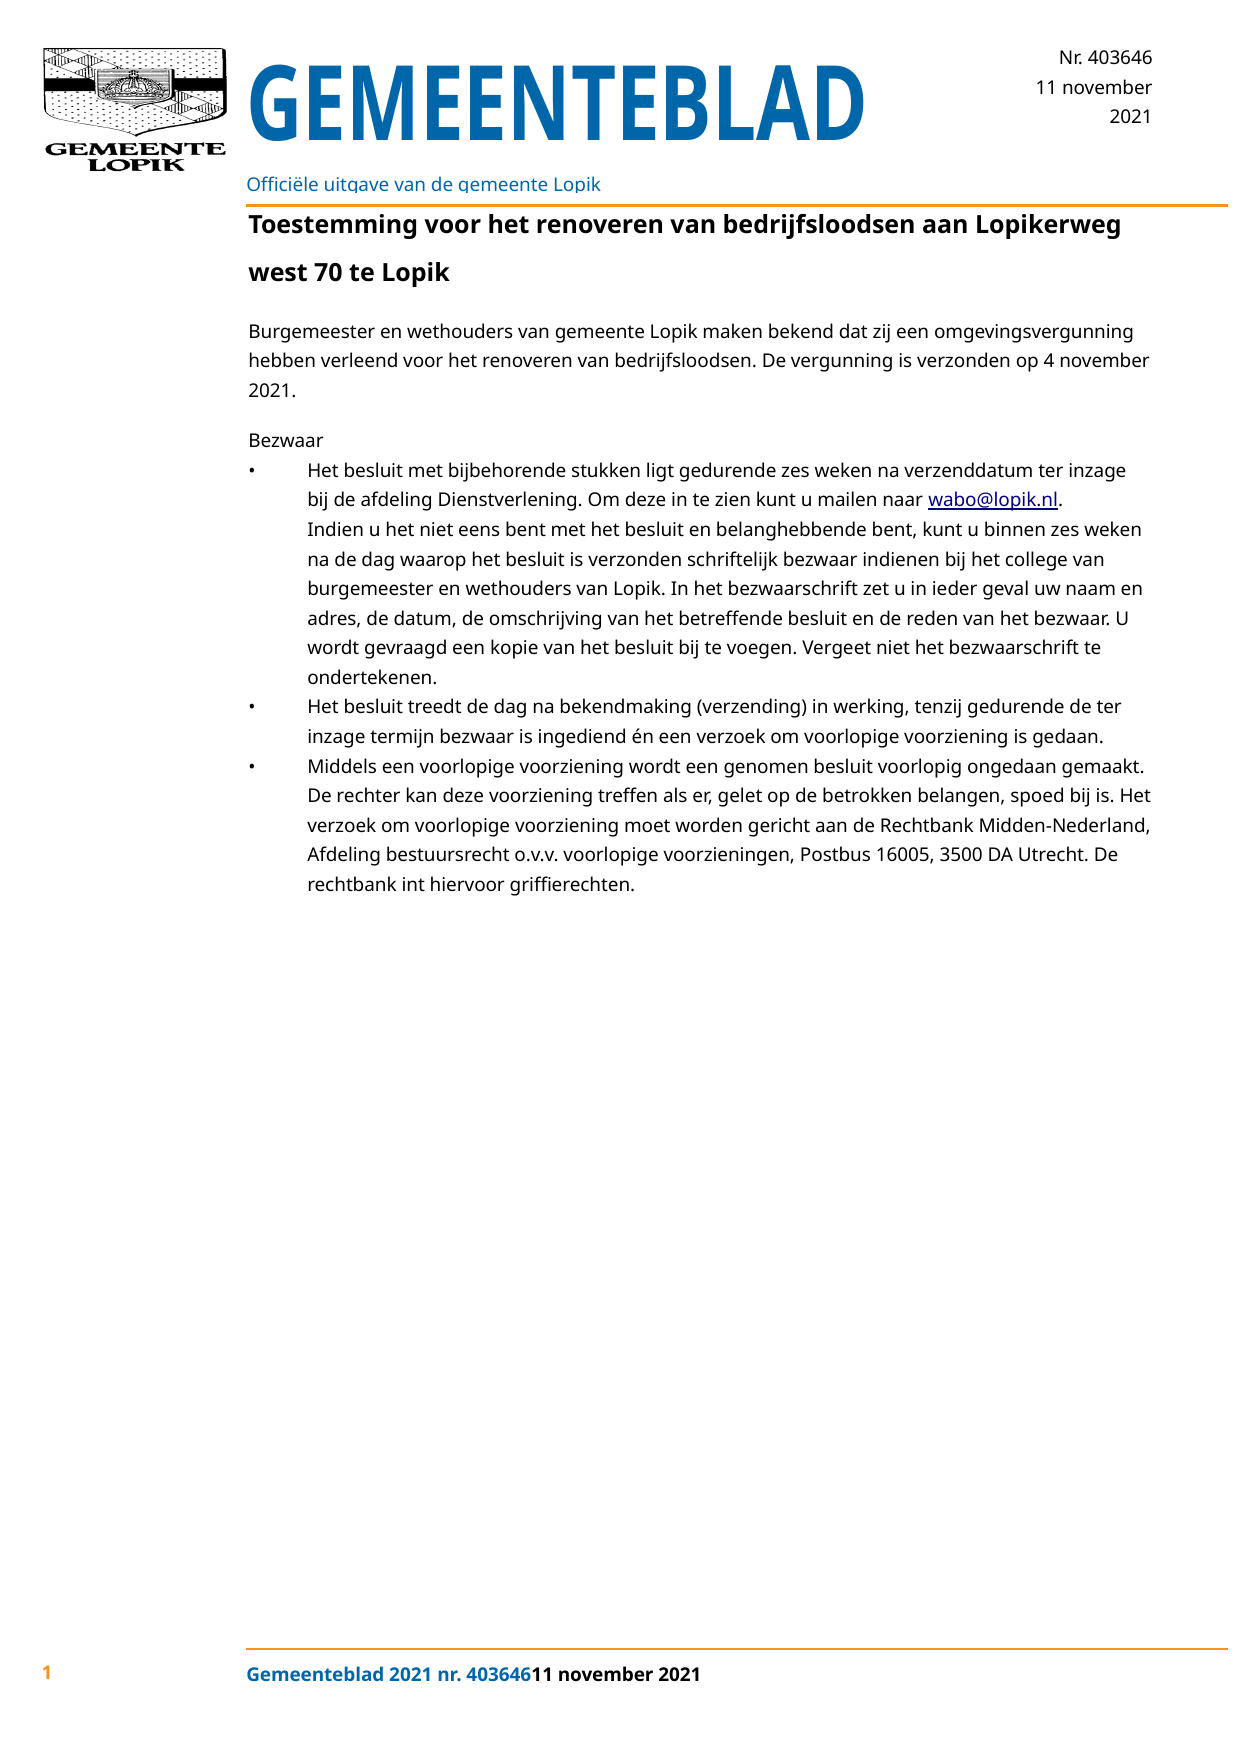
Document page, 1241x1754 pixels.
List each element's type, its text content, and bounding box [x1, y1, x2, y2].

picture [41, 47, 231, 172]
list Middels een voorlopige voorziening wordt een genomen besluit voorlopig ongedaan gemaakt. De rechter kan deze voorziening treffen als er, gelet op de betrokken belangen, spoed bij is. Het verzoek om voorlopige voorziening moet worden gericht aan de Rechtbank Midden-Nederland, Afdeling bestuursrecht o.v.v. voorlopige voorzieningen, Postbus 16005, 3500 DA Utrecht. De rechtbank int hiervoor griffierechten. [248, 753, 1152, 897]
text Burgemeester en wethouders van gemeente Lopik maken bekend dat zij een omgevingsvergunning hebben verleend voor het renoveren van bedrijfsloodsen. De vergunning is verzonden op 4 november 2021. [248, 318, 1152, 403]
list Indien u het niet eens bent met het besluit en belanghebbende bent, kunt u binnen zes weken na de dag waarop het besluit is verzonden schriftelijk bezwaar indienen bij het college van burgemeester en wethouders van Lopik. In het bezwaarschrift zet u in ieder geval uw naam en adres, de datum, de omschrijving van het betreffende besluit en de reden van het bezwaar. U wordt gevraagd een kopie van het besluit bij te voegen. Vergeet niet het bezwaarschrift te ondertekenen. [248, 516, 1152, 690]
list Het besluit met bijbehorende stukken ligt gedurende zes weken na verzenddatum ter inzage bij de afdeling Dienstverlening. Om deze in te zien kunt u mailen naar wabo@lopik.nl. [248, 457, 1152, 512]
list Het besluit treedt de dag na bekendmaking (verzending) in werking, tenzij gedurende de ter inzage termijn bezwaar is ingediend én een verzoek om voorlopige voorziening is gedaan. [248, 694, 1152, 749]
text Bezwaar [248, 427, 1152, 453]
text Toestemming voor het renoveren van bedrijfsloodsen aan Lopikerweg west 70 te Lopik [248, 207, 1152, 288]
